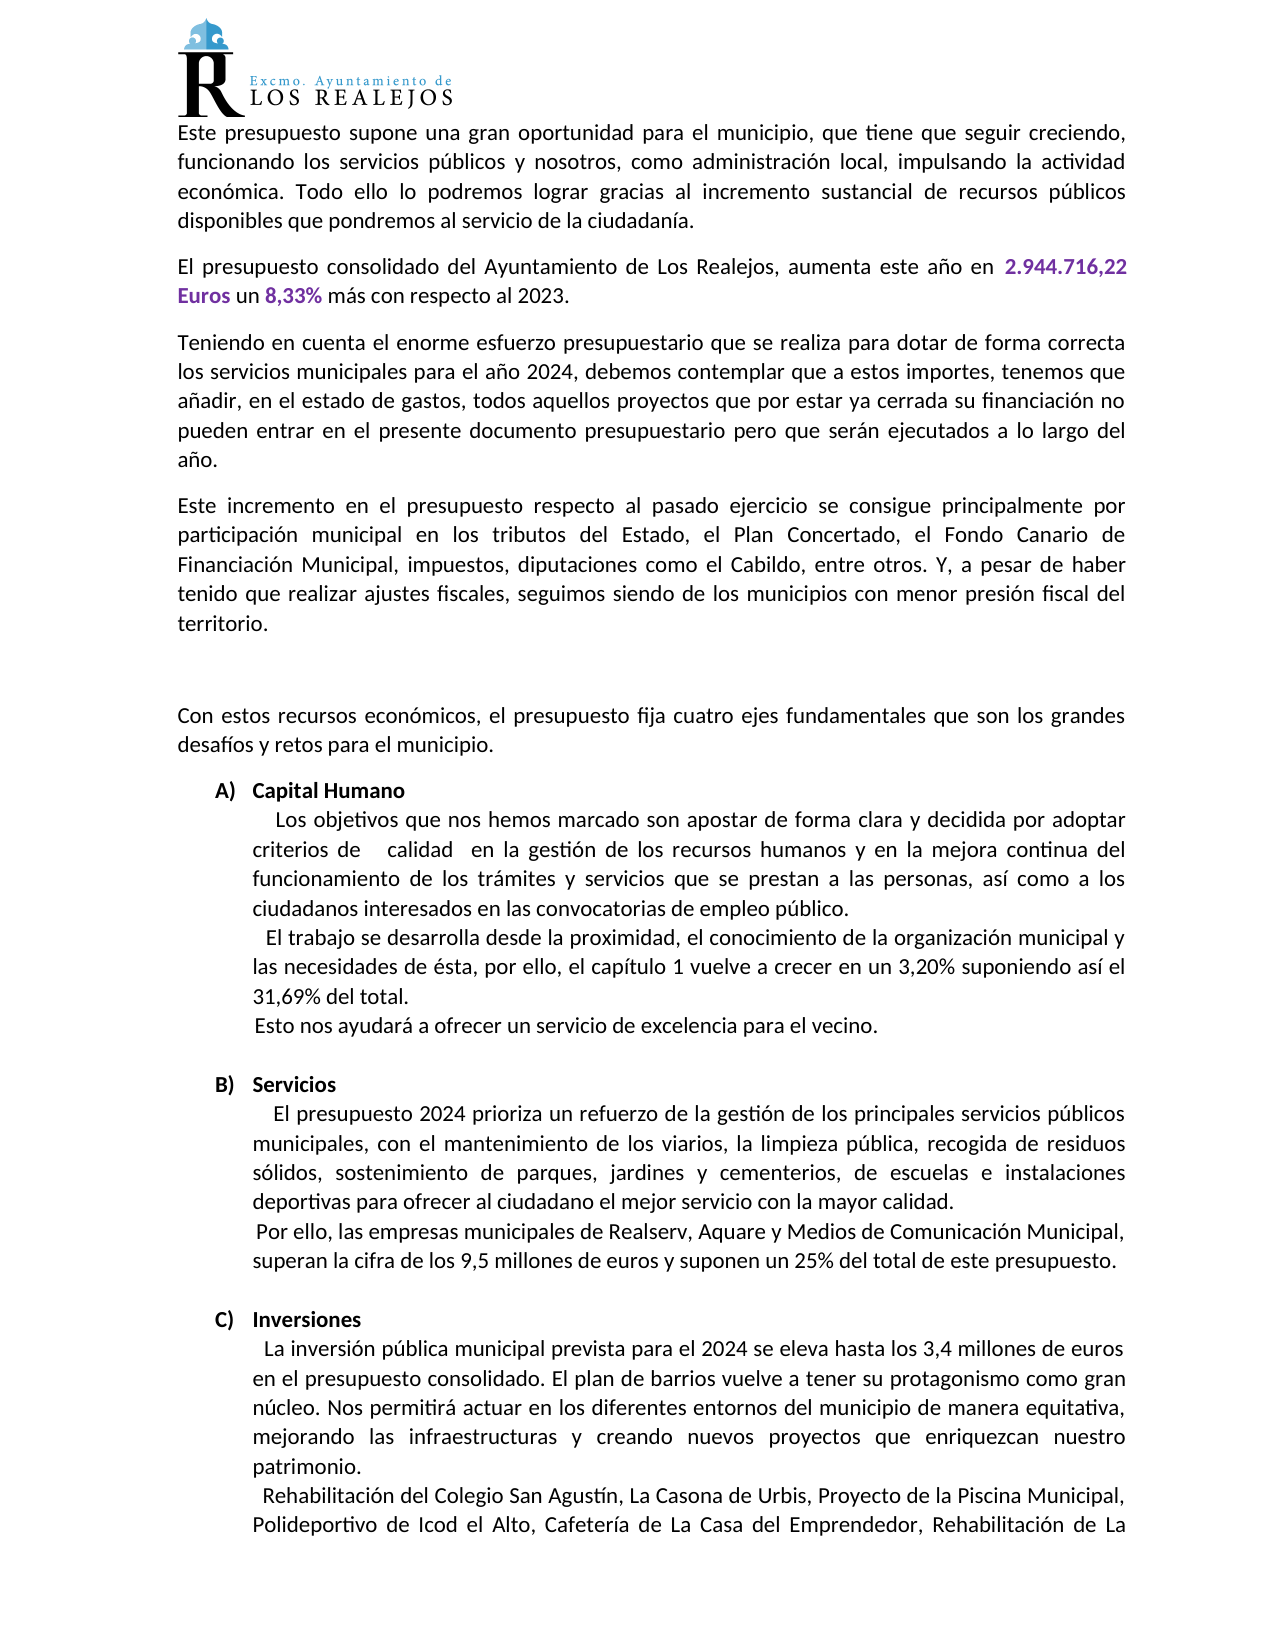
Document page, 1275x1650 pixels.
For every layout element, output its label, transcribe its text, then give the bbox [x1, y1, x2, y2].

text Esto nos ayudará a ofrecer un servicio de excelencia para el vecino. [177, 1011, 1127, 1039]
text Rehabilitación del Colegio San Agustín, La Casona de Urbis, Proyecto de la Piscina Municipal, Polideportivo de Icod el Alto, Cafetería de La Casa del Emprendedor, Rehabilitación de La [177, 1481, 1127, 1539]
text Con estos recursos económicos, el presupuesto fija cuatro ejes fundamentales que son los grandes desafíos y retos para el municipio. [177, 701, 1127, 758]
text Por ello, las empresas municipales de Realserv, Aquare y Medios de Comunicación Municipal, superan la cifra de los 9,5 millones de euros y suponen un 25% del total de este presupuesto. [177, 1217, 1127, 1274]
list Servicios [215, 1070, 1127, 1098]
text El presupuesto 2024 prioriza un refuerzo de la gestión de los principales servicios públicos municipales, con el mantenimiento de los viarios, la limpieza pública, recogida de residuos sólidos, sostenimiento de parques, jardines y cementerios, de escuelas e instalaciones deportivas para ofrecer al ciudadano el mejor servicio con la mayor calidad. [177, 1099, 1127, 1216]
text La inversión pública municipal prevista para el 2024 se eleva hasta los 3,4 millones de euros en el presupuesto consolidado. El plan de barrios vuelve a tener su protagonismo como gran núcleo. Nos permitirá actuar en los diferentes entornos del municipio de manera equitativa, mejorando las infraestructuras y creando nuevos proyectos que enriquezcan nuestro patrimonio. [177, 1334, 1127, 1480]
list Inversiones [215, 1305, 1127, 1333]
text Teniendo en cuenta el enorme esfuerzo presupuestario que se realiza para dotar de forma correcta los servicios municipales para el año 2024, debemos contemplar que a estos importes, tenemos que añadir, en el estado de gastos, todos aquellos proyectos que por estar ya cerrada su financiación no pueden entrar en el presente documento presupuestario pero que serán ejecutados a lo largo del año. [177, 328, 1127, 473]
text Los objetivos que nos hemos marcado son apostar de forma clara y decidida por adoptar criterios de calidad en la gestión de los recursos humanos y en la mejora continua del funcionamiento de los trámites y servicios que se prestan a las personas, así como a los ciudadanos interesados en las convocatorias de empleo público. [177, 806, 1127, 922]
text Este presupuesto supone una gran oportunidad para el municipio, que tiene que seguir creciendo, funcionando los servicios públicos y nosotros, como administración local, impulsando la actividad económica. Todo ello lo podremos lograr gracias al incremento sustancial de recursos públicos disponibles que pondremos al servicio de la ciudadanía. [177, 118, 1127, 234]
text Este incremento en el presupuesto respecto al pasado ejercicio se consigue principalmente por participación municipal en los tributos del Estado, el Plan Concertado, el Fondo Canario de Financiación Municipal, impuestos, diputaciones como el Cabildo, entre otros. Y, a pesar de haber tenido que realizar ajustes fiscales, seguimos siendo de los municipios con menor presión fiscal del territorio. [177, 491, 1127, 637]
list Capital Humano [215, 776, 1127, 804]
text El trabajo se desarrolla desde la proximidad, el conocimiento de la organización municipal y las necesidades de ésta, por ello, el capítulo 1 vuelve a crecer en un 3,20% suponiendo así el 31,69% del total. [177, 923, 1127, 1010]
text El presupuesto consolidado del Ayuntamiento de Los Realejos, aumenta este año en 2.944.716,22 Euros un 8,33% más con respecto al 2023. [177, 252, 1127, 310]
